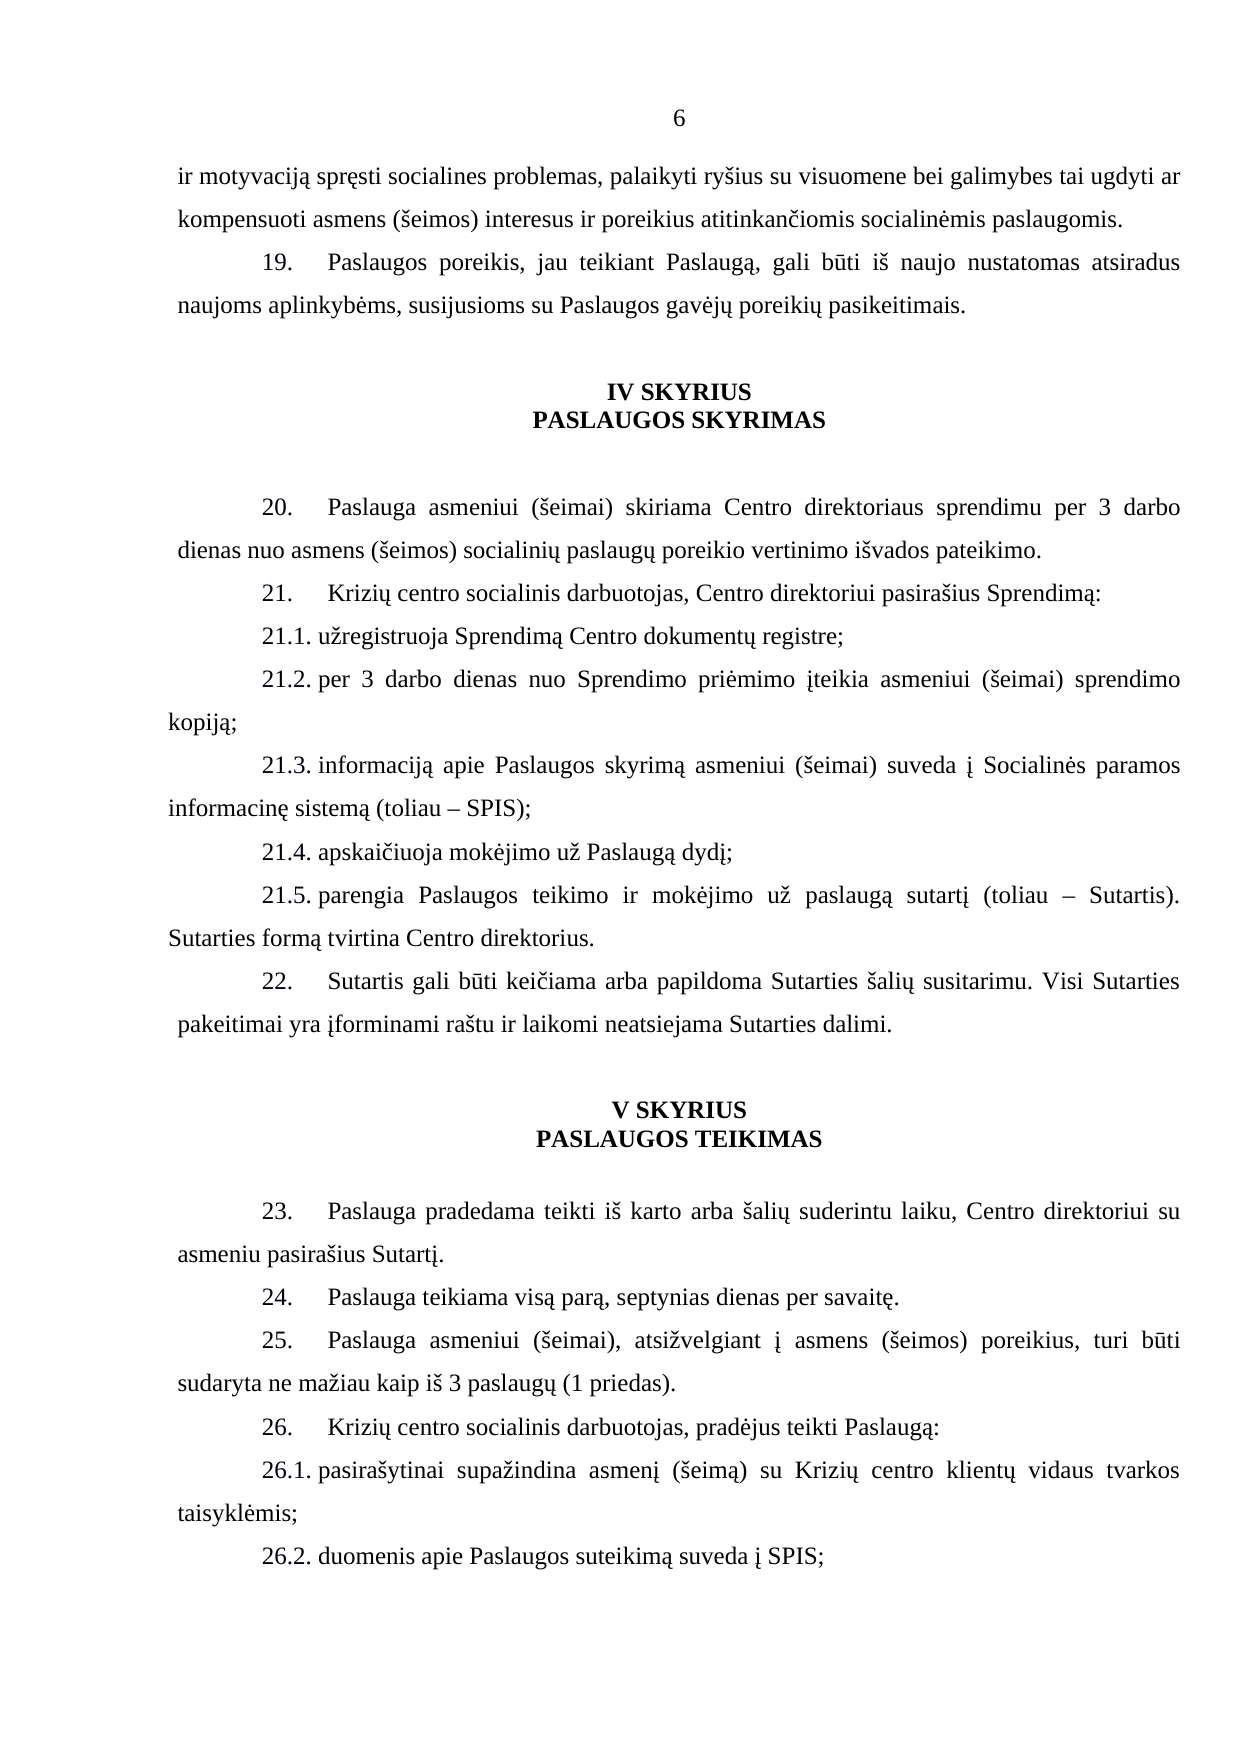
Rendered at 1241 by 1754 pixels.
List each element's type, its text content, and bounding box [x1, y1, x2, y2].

text 26. Krizių centro socialinis darbuotojas, pradėjus teikti Paslaugą: [177, 1412, 1181, 1440]
text 21. Krizių centro socialinis darbuotojas, Centro direktoriui pasirašius Sprendimą: [177, 578, 1181, 607]
text 26.2. duomenis apie Paslaugos suteikimą suveda į SPIS; [177, 1541, 1181, 1570]
text 21.4. apskaičiuoja mokėjimo už Paslaugą dydį; [168, 837, 1181, 865]
text 22. Sutartis gali būti keičiama arba papildoma Sutarties šalių susitarimu. Visi Sutarties pakeitimai yra įforminami raštu ir laikomi neatsiejama Sutarties dalimi. [177, 966, 1181, 1038]
text PASLAUGOS TEIKIMAS [177, 1124, 1181, 1153]
text 26.1. pasirašytinai supažindina asmenį (šeimą) su Krizių centro klientų vidaus tvarkos taisyklėmis; [177, 1455, 1181, 1527]
text 21.3. informaciją apie Paslaugos skyrimą asmeniui (šeimai) suveda į Socialinės paramos informacinę sistemą (toliau – SPIS); [168, 750, 1181, 822]
text 19. Paslaugos poreikis, jau teikiant Paslaugą, gali būti iš naujo nustatomas atsiradus naujoms aplinkybėms, susijusioms su Paslaugos gavėjų poreikių pasikeitimais. [177, 247, 1181, 319]
text IV SKYRIUS [177, 377, 1181, 405]
text 21.2. per 3 darbo dienas nuo Sprendimo priėmimo įteikia asmeniui (šeimai) sprendimo kopiją; [168, 664, 1181, 736]
text V SKYRIUS [177, 1095, 1181, 1124]
text 23. Paslauga pradedama teikti iš karto arba šalių suderintu laiku, Centro direktoriui su asmeniu pasirašius Sutartį. [177, 1196, 1181, 1268]
text 20. Paslauga asmeniui (šeimai) skiriama Centro direktoriaus sprendimu per 3 darbo dienas nuo asmens (šeimos) socialinių paslaugų poreikio vertinimo išvados pateikimo. [177, 492, 1181, 563]
text 24. Paslauga teikiama visą parą, septynias dienas per savaitę. [177, 1282, 1181, 1311]
text PASLAUGOS SKYRIMAS [177, 405, 1181, 434]
text 25. Paslauga asmeniui (šeimai), atsižvelgiant į asmens (šeimos) poreikius, turi būti sudaryta ne mažiau kaip iš 3 paslaugų (1 priedas). [177, 1325, 1181, 1397]
text 21.1. užregistruoja Sprendimą Centro dokumentų registre; [168, 621, 1181, 650]
text 21.5. parengia Paslaugos teikimo ir mokėjimo už paslaugą sutartį (toliau – Sutartis). Sutarties formą tvirtina Centro direktorius. [168, 880, 1181, 952]
text ir motyvaciją spręsti socialines problemas, palaikyti ryšius su visuomene bei galimybes tai ugdyti ar kompensuoti asmens (šeimos) interesus ir poreikius atitinkančiomis socialinėmis paslaugomis. [177, 161, 1181, 233]
